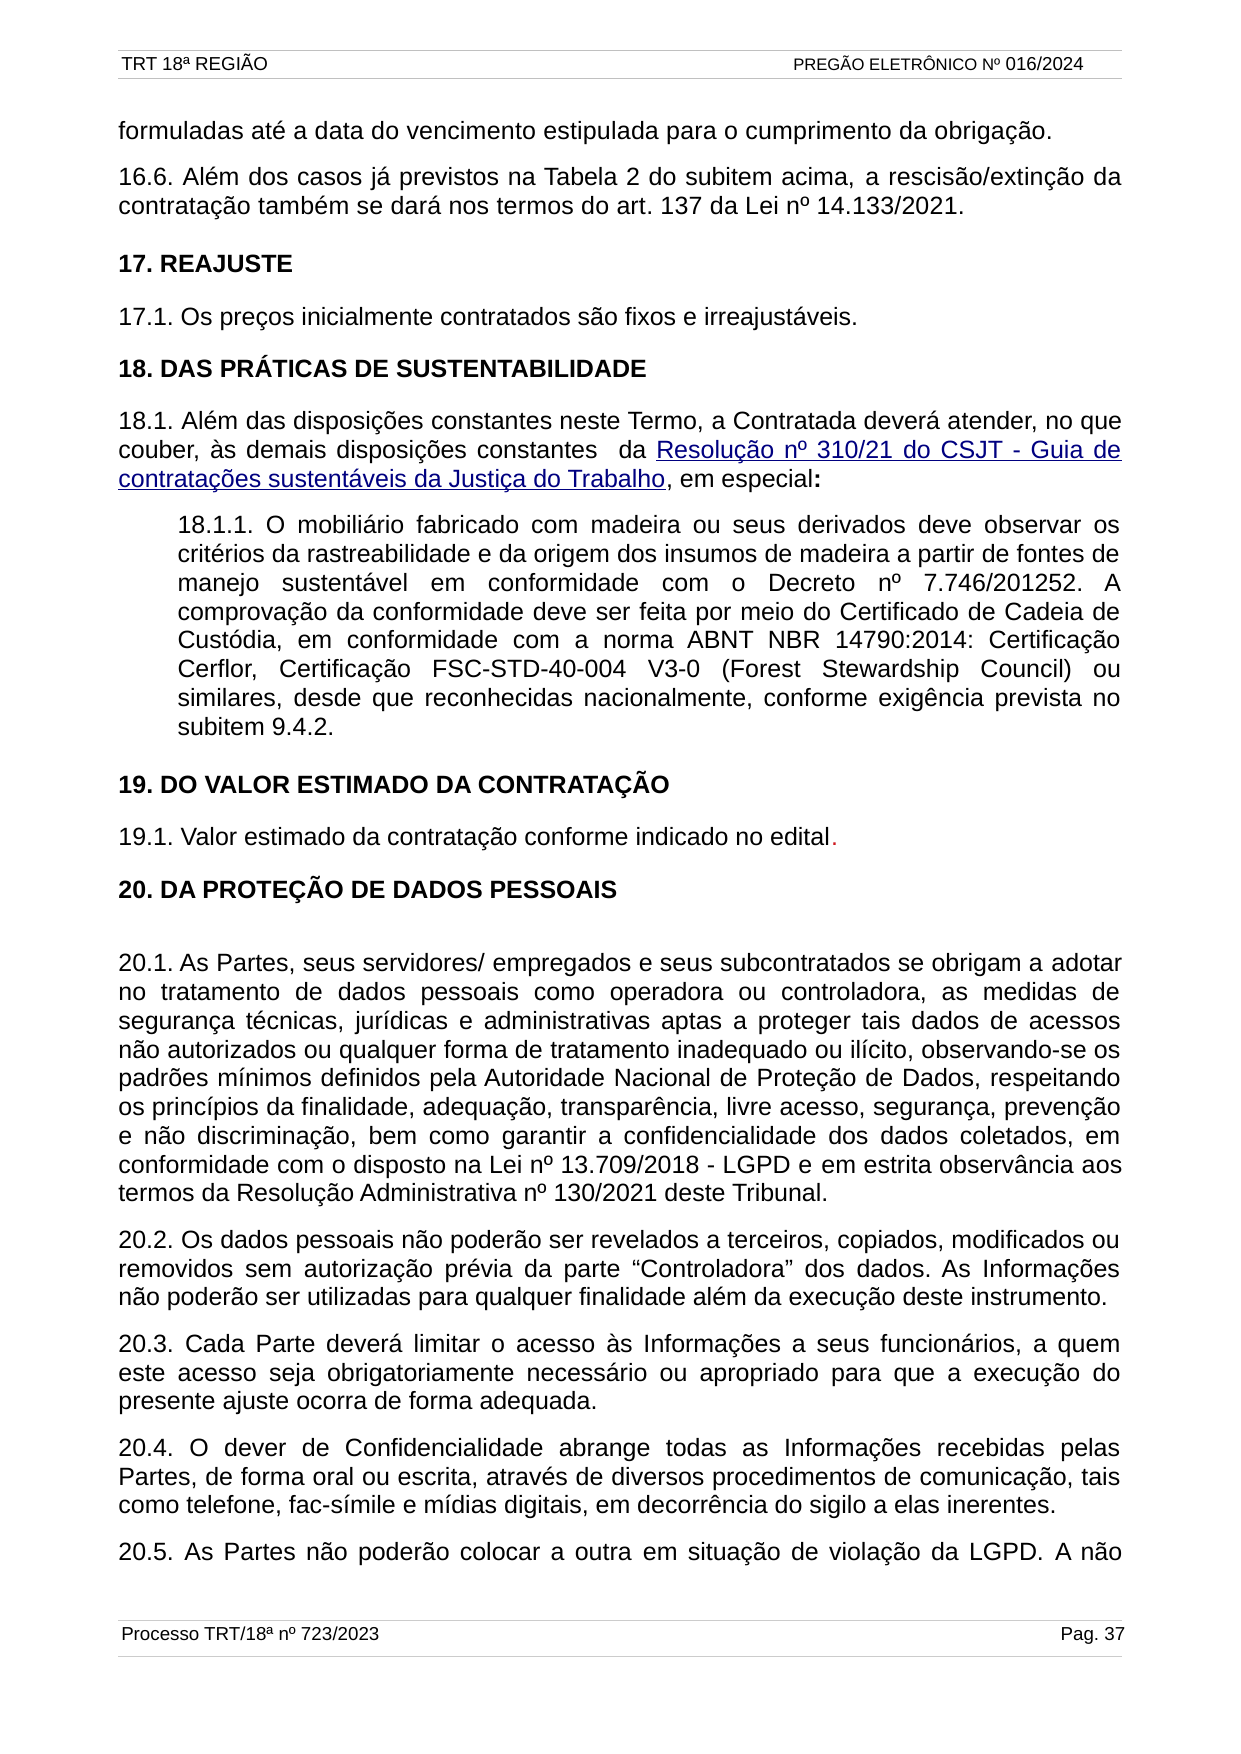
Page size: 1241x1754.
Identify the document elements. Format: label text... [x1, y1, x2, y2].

text 18. DAS PRÁTICAS DE SUSTENTABILIDADE [118, 354, 1122, 383]
text 20.3. Cada Parte deverá limitar o acesso às Informações a seus funcionários, a quem este acesso seja obrigatoriamente necessário ou apropriado para que a execução do presente ajuste ocorra de forma adequada. [118, 1329, 1122, 1415]
text 17.1. Os preços inicialmente contratados são fixos e irreajustáveis. [118, 301, 1122, 330]
text 17. REAJUSTE [118, 249, 1122, 278]
text 19. DO VALOR ESTIMADO DA CONTRATAÇÃO [118, 770, 1122, 798]
text 16.6. Além dos casos já previstos na Tabela 2 do subitem acima, a rescisão/extinção da contratação também se dará nos termos do art. 137 da Lei nº 14.133/2021. [118, 162, 1122, 219]
text 20.4. O dever de Confidencialidade abrange todas as Informações recebidas pelas Partes, de forma oral ou escrita, através de diversos procedimentos de comunicação, tais como telefone, fac-símile e mídias digitais, em decorrência do sigilo a elas inerentes. [118, 1433, 1122, 1519]
text 20.1. As Partes, seus servidores/ empregados e seus subcontratados se obrigam a adotar no tratamento de dados pessoais como operadora ou controladora, as medidas de segurança técnicas, jurídicas e administrativas aptas a proteger tais dados de acessos não autorizados ou qualquer forma de tratamento inadequado ou ilícito, observando-se os padrões mínimos definidos pela Autoridade Nacional de Proteção de Dados, respeitando os princípios da finalidade, adequação, transparência, livre acesso, segurança, prevenção e não discriminação, bem como garantir a confidencialidade dos dados coletados, em conformidade com o disposto na Lei nº 13.709/2018 - LGPD e em estrita observância aos termos da Resolução Administrativa nº 130/2021 deste Tribunal. [118, 948, 1122, 1207]
text 18.1. Além das disposições constantes neste Termo, a Contratada deverá atender, no que couber, às demais disposições constantes da Resolução nº 310/21 do CSJT - Guia de contratações sustentáveis da Justiça do Trabalho, em especial: [118, 406, 1122, 492]
text formuladas até a data do vencimento estipulada para o cumprimento da obrigação. [118, 116, 1122, 144]
text 18.1.1. O mobiliário fabricado com madeira ou seus derivados deve observar os critérios da rastreabilidade e da origem dos insumos de madeira a partir de fontes de manejo sustentável em conformidade com o Decreto nº 7.746/201252. A comprovação da conformidade deve ser feita por meio do Certificado de Cadeia de Custódia, em conformidade com a norma ABNT NBR 14790:2014: Certificação Cerflor, Certificação FSC-STD-40-004 V3-0 (Forest Stewardship Council) ou similares, desde que reconhecidas nacionalmente, conforme exigência prevista no subitem 9.4.2. [177, 510, 1122, 740]
text 19.1. Valor estimado da contratação conforme indicado no edital. [118, 822, 1122, 851]
text 20. DA PROTEÇÃO DE DADOS PESSOAIS [118, 875, 1122, 904]
text 20.2. Os dados pessoais não poderão ser revelados a terceiros, copiados, modificados ou removidos sem autorização prévia da parte “Controladora” dos dados. As Informações não poderão ser utilizadas para qualquer finalidade além da execução deste instrumento. [118, 1225, 1122, 1311]
text 20.5. As Partes não poderão colocar a outra em situação de violação da LGPD. A não [118, 1537, 1122, 1565]
